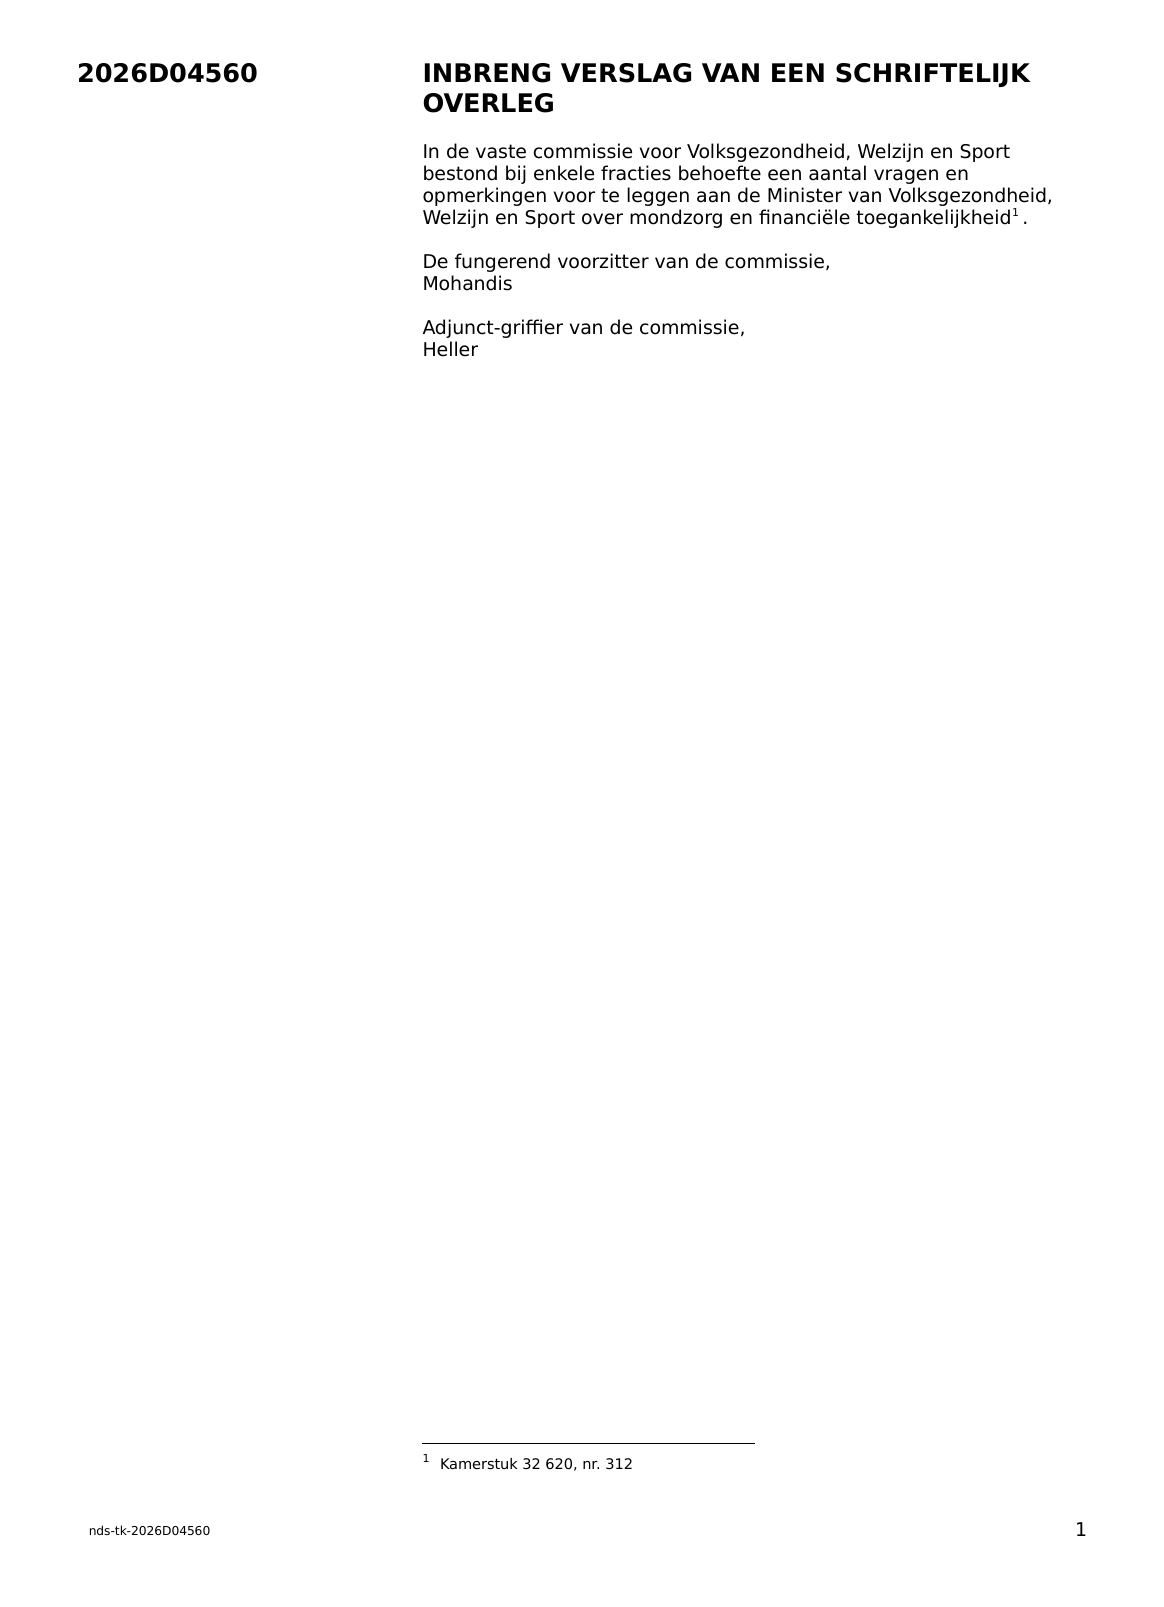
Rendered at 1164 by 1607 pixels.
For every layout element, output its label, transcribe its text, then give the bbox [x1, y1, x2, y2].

text Kamerstuk 32 620, nr. 312 [422, 1452, 1087, 1474]
text 2026D04560 INBRENG VERSLAG VAN EEN SCHRIFTELIJK OVERLEG [77, 59, 1087, 118]
text In de vaste commissie voor Volksgezondheid, Welzijn en Sport bestond bij enkele fracties behoefte een aantal vragen en opmerkingen voor te leggen aan de Minister van Volksgezondheid, Welzijn en Sport over mondzorg en financiële toegankelijkheid. [422, 141, 1087, 228]
text Heller [422, 339, 1087, 361]
text nds-tk-2026D04560 [88, 1524, 323, 1538]
text Mohandis [422, 273, 1087, 295]
text Adjunct-griffier van de commissie, [422, 317, 1087, 339]
text De fungerend voorzitter van de commissie, [422, 251, 1087, 273]
